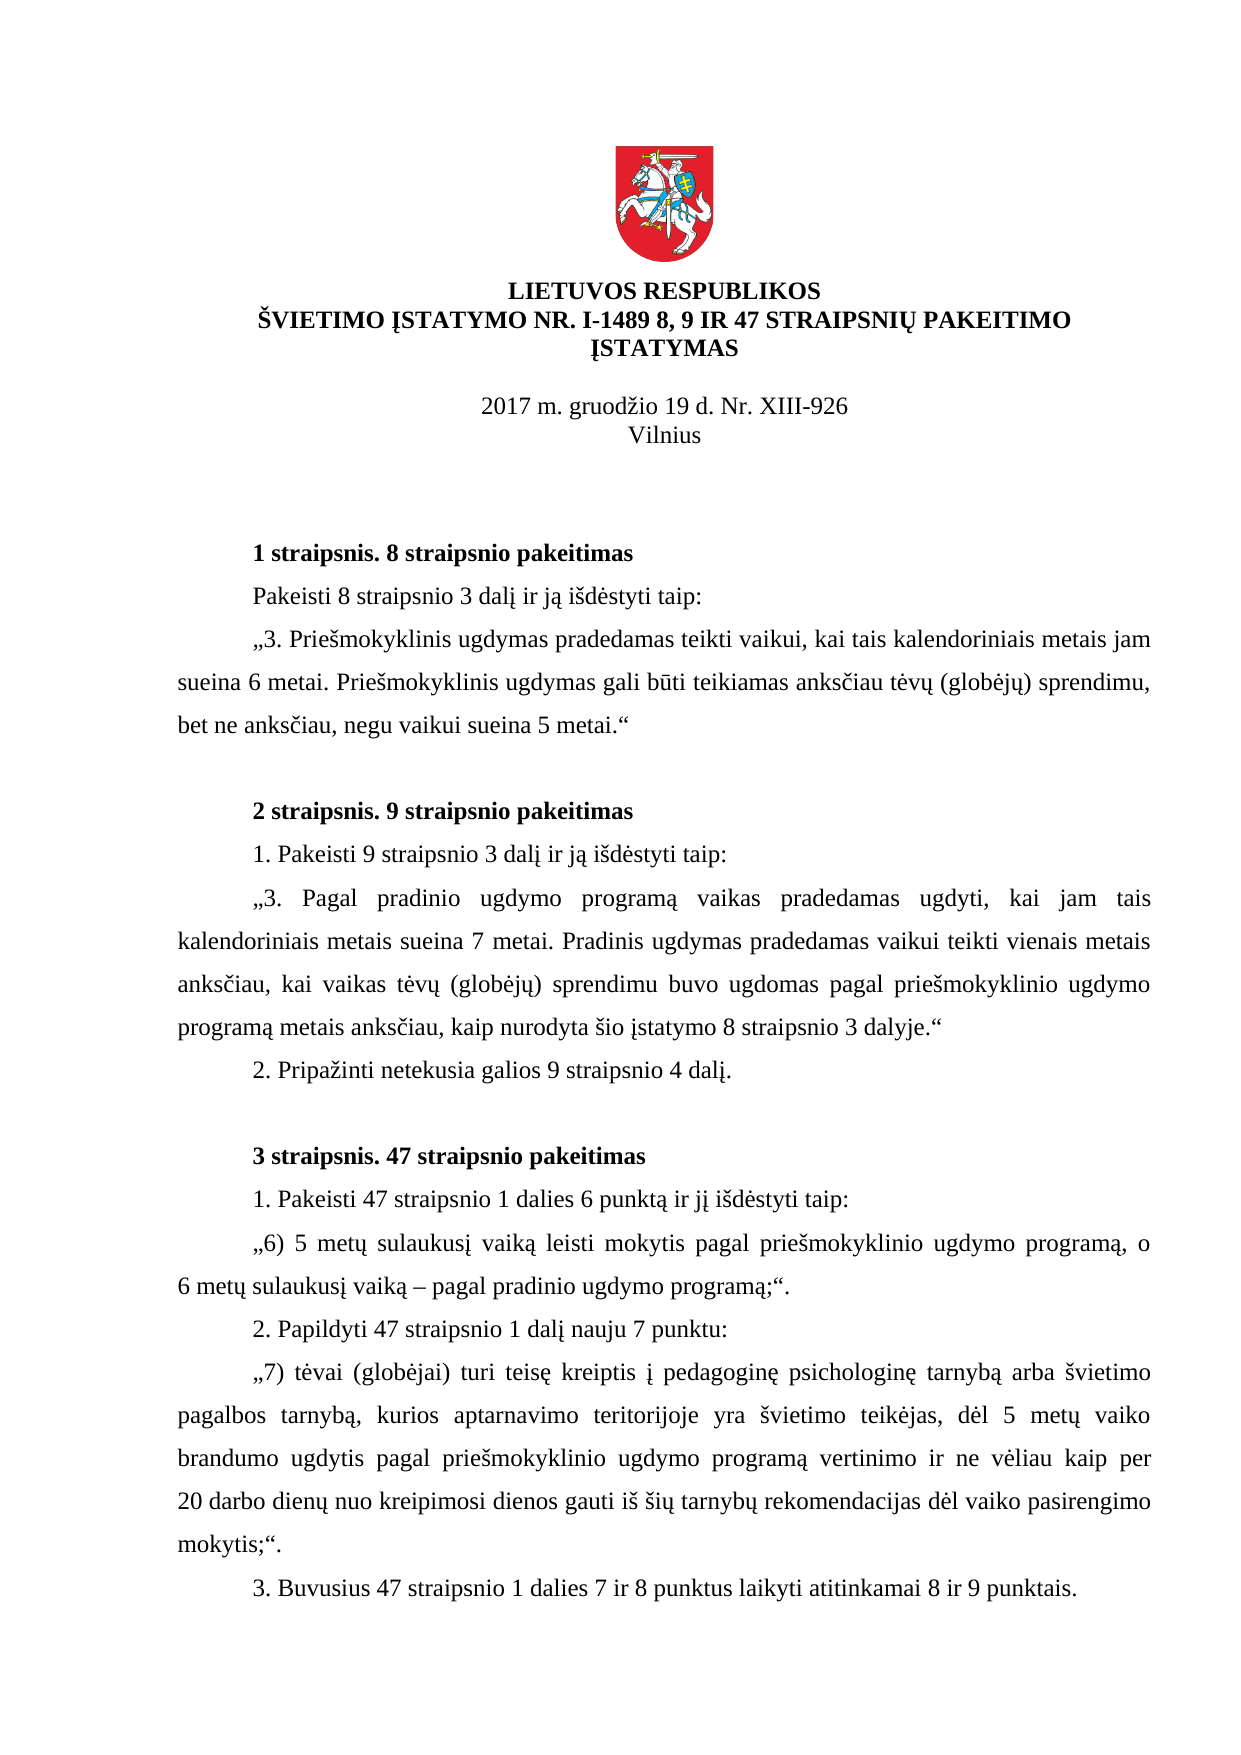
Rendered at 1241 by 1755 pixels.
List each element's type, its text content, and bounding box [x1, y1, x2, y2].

text 2017 m. gruodžio 19 d. Nr. XIII-926 [177, 391, 1152, 420]
text ĮSTATYMAS [177, 333, 1152, 362]
text 1. Pakeisti 9 straipsnio 3 dalį ir ją išdėstyti taip: [177, 839, 1152, 868]
text LIETUVOS RESPUBLIKOS [177, 276, 1152, 305]
text „3. Priešmokyklinis ugdymas pradedamas teikti vaikui, kai tais kalendoriniais metais jam sueina 6 metai. Priešmokyklinis ugdymas gali būti teikiamas anksčiau tėvų (globėjų) sprendimu, bet ne anksčiau, negu vaikui sueina 5 metai.“ [177, 624, 1152, 739]
text Pakeisti 8 straipsnio 3 dalį ir ją išdėstyti taip: [177, 581, 1152, 609]
text „6) 5 metų sulaukusį vaiką leisti mokytis pagal priešmokyklinio ugdymo programą, o 6 metų sulaukusį vaiką – pagal pradinio ugdymo programą;“. [177, 1228, 1152, 1299]
text „3. Pagal pradinio ugdymo programą vaikas pradedamas ugdyti, kai jam tais kalendoriniais metais sueina 7 metai. Pradinis ugdymas pradedamas vaikui teikti vienais metais anksčiau, kai vaikas tėvų (globėjų) sprendimu buvo ugdomas pagal priešmokyklinio ugdymo programą metais anksčiau, kaip nurodyta šio įstatymo 8 straipsnio 3 dalyje.“ [177, 883, 1152, 1041]
text 1 straipsnis. 8 straipsnio pakeitimas [177, 538, 1152, 566]
text Vilnius [177, 420, 1152, 448]
text ŠVIETIMO ĮSTATYMO NR. I-1489 8, 9 IR 47 STRAIPSNIŲ PAKEITIMO [177, 305, 1152, 333]
text 2 straipsnis. 9 straipsnio pakeitimas [177, 796, 1152, 825]
text 2. Pripažinti netekusia galios 9 straipsnio 4 dalį. [177, 1055, 1152, 1084]
text „7) tėvai (globėjai) turi teisę kreiptis į pedagoginę psichologinę tarnybą arba švietimo pagalbos tarnybą, kurios aptarnavimo teritorijoje yra švietimo teikėjas, dėl 5 metų vaiko brandumo ugdytis pagal priešmokyklinio ugdymo programą vertinimo ir ne vėliau kaip per 20 darbo dienų nuo kreipimosi dienos gauti iš šių tarnybų rekomendacijas dėl vaiko pasirengimo mokytis;“. [177, 1357, 1152, 1558]
text 3. Buvusius 47 straipsnio 1 dalies 7 ir 8 punktus laikyti atitinkamai 8 ir 9 punktais. [177, 1573, 1152, 1601]
text 2. Papildyti 47 straipsnio 1 dalį nauju 7 punktu: [177, 1314, 1152, 1343]
text 1. Pakeisti 47 straipsnio 1 dalies 6 punktą ir jį išdėstyti taip: [177, 1184, 1152, 1213]
text 3 straipsnis. 47 straipsnio pakeitimas [177, 1141, 1152, 1170]
